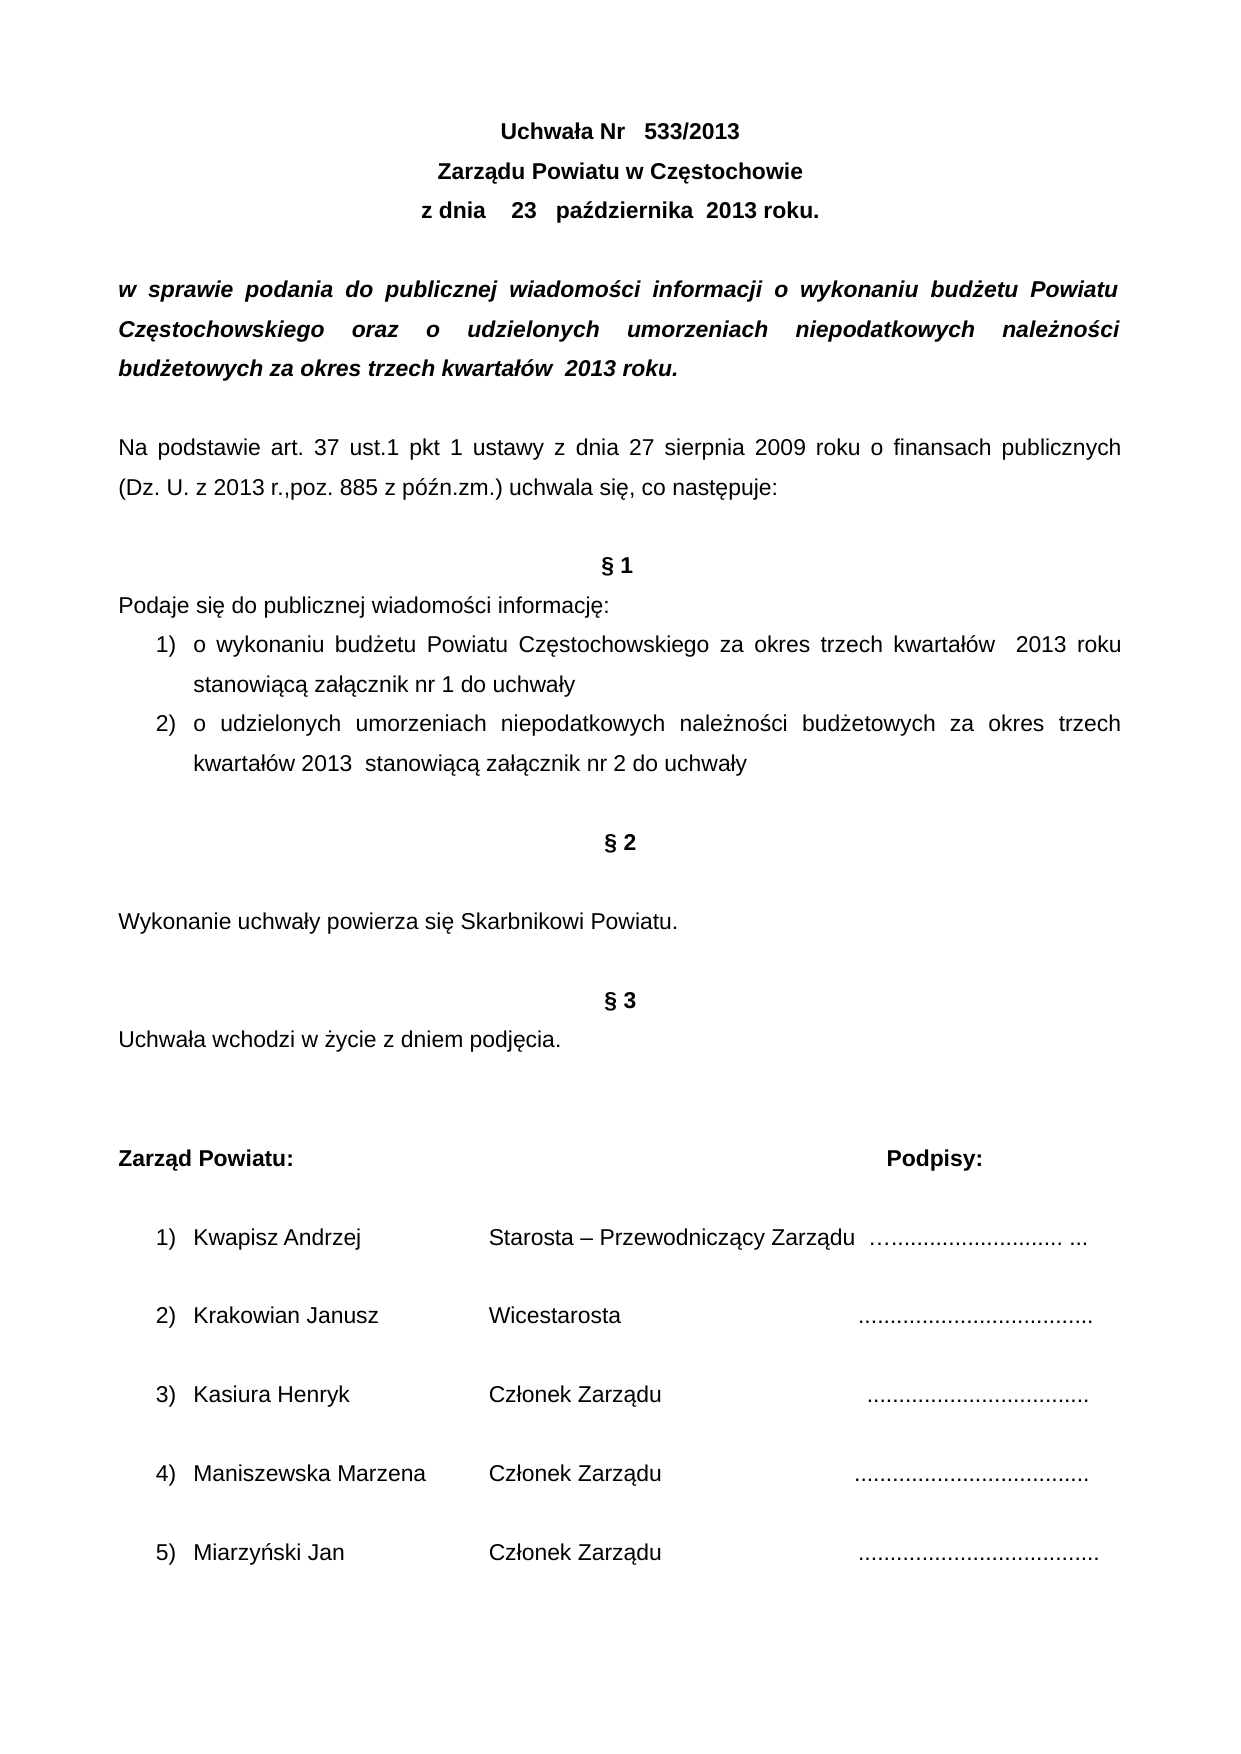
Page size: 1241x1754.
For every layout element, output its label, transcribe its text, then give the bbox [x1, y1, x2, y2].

text Podaje się do publicznej wiadomości informację: [118, 592, 1122, 618]
text § 3 [118, 987, 1122, 1013]
text w sprawie podania do publicznej wiadomości informacji o wykonaniu budżetu Powiatu Częstochowskiego oraz o udzielonych umorzeniach niepodatkowych należności budżetowych za okres trzech kwartałów 2013 roku. [118, 276, 1122, 381]
text Na podstawie art. 37 ust.1 pkt 1 ustawy z dnia 27 sierpnia 2009 roku o finansach publicznych (Dz. U. z 2013 r.,poz. 885 z późn.zm.) uchwala się, co następuje: [118, 434, 1122, 500]
text Uchwała Nr 533/2013 [118, 118, 1122, 144]
list Krakowian Janusz Wicestarosta ..................................... [156, 1302, 1122, 1329]
text Zarządu Powiatu w Częstochowie [118, 158, 1122, 184]
list o udzielonych umorzeniach niepodatkowych należności budżetowych za okres trzech kwartałów 2013 stanowiącą załącznik nr 2 do uchwały [156, 710, 1122, 776]
text § 2 [118, 829, 1122, 855]
text Wykonanie uchwały powierza się Skarbnikowi Powiatu. [118, 908, 1122, 934]
list Miarzyński Jan Członek Zarządu ...................................... [156, 1539, 1122, 1566]
text Uchwała wchodzi w życie z dniem podjęcia. [118, 1026, 1122, 1052]
list Kasiura Henryk Członek Zarządu ................................... [156, 1381, 1122, 1408]
text z dnia 23 października 2013 roku. [118, 197, 1122, 223]
text Zarząd Powiatu: Podpisy: [118, 1144, 1122, 1171]
list Maniszewska Marzena Członek Zarządu ..................................... [156, 1460, 1122, 1487]
text § 1 [118, 552, 1122, 579]
list o wykonaniu budżetu Powiatu Częstochowskiego za okres trzech kwartałów 2013 roku stanowiącą załącznik nr 1 do uchwały [156, 631, 1122, 697]
list Kwapisz Andrzej Starosta – Przewodniczący Zarządu …........................... ... [156, 1223, 1122, 1250]
